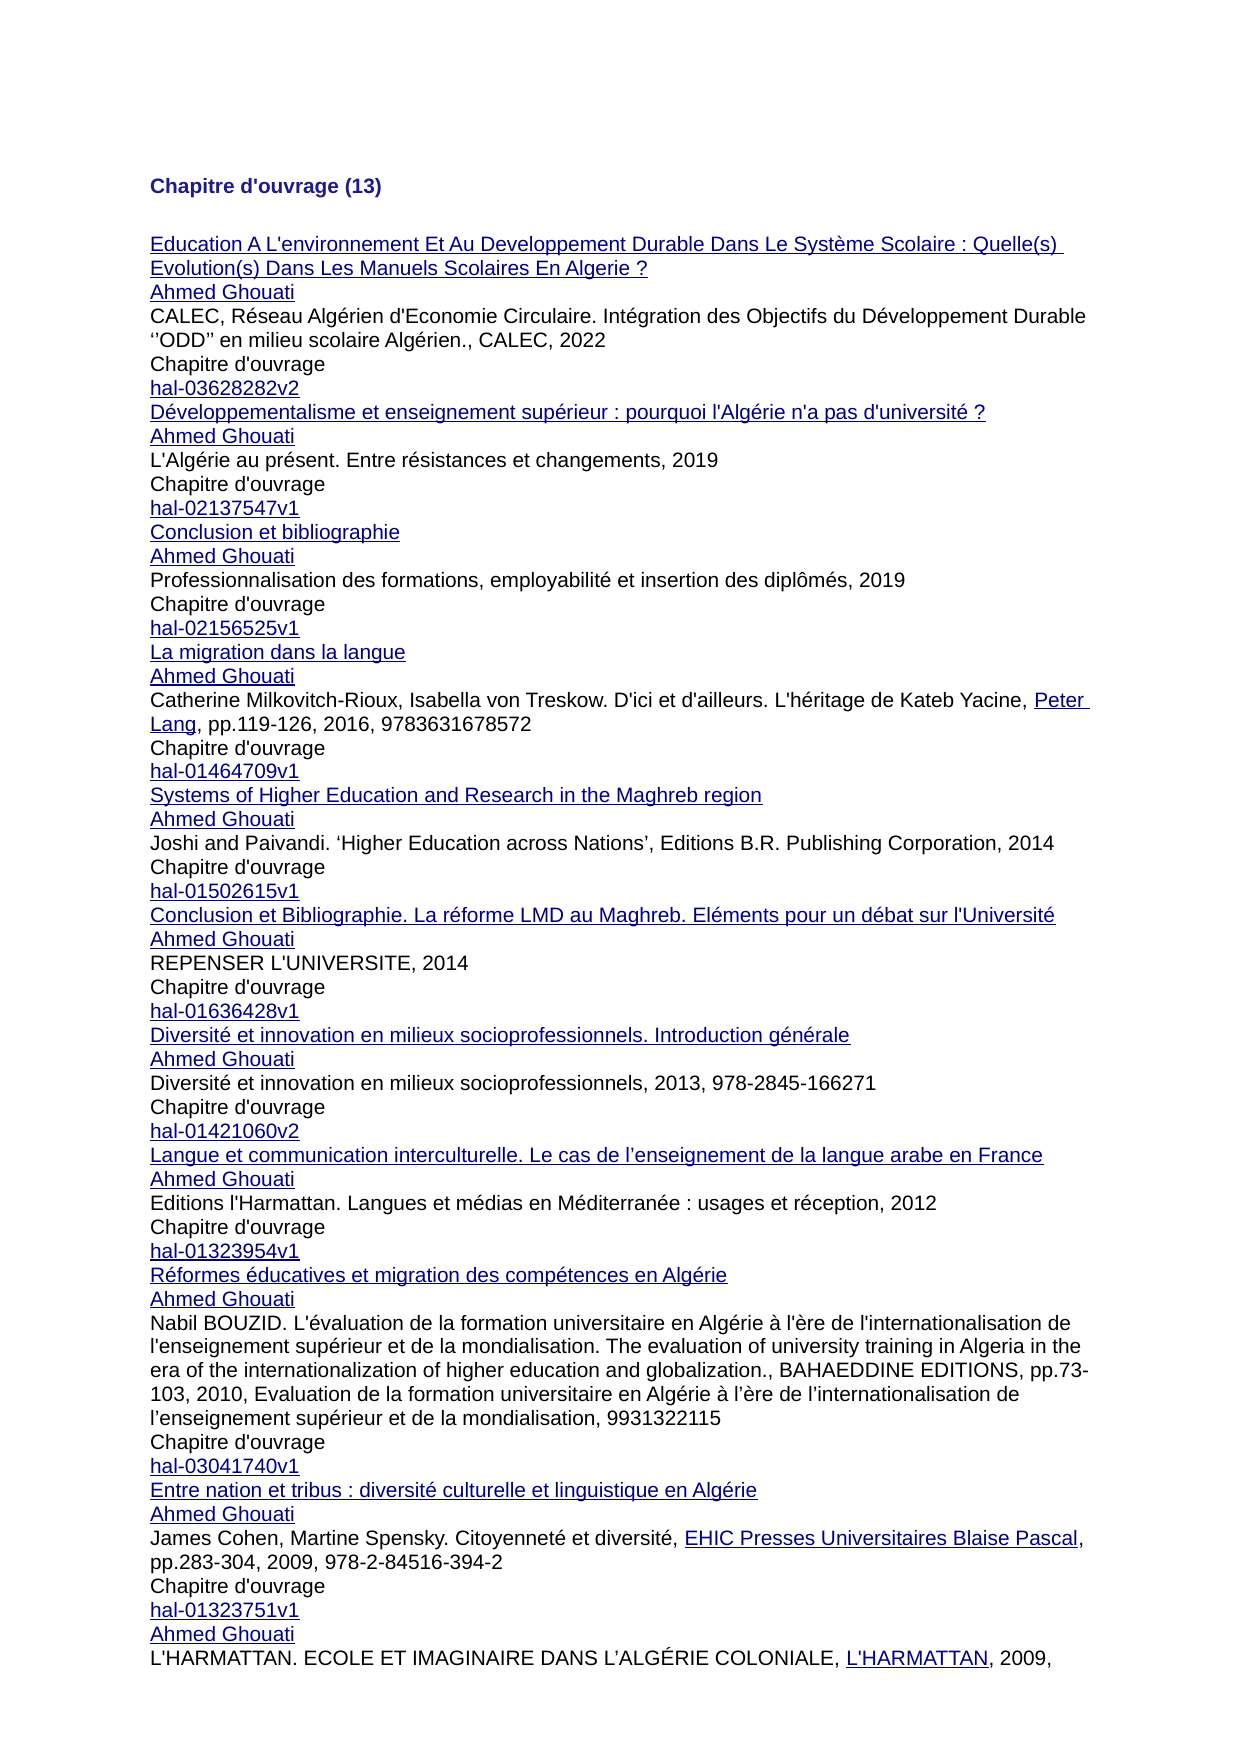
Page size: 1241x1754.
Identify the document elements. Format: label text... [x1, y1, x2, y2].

table_cell Diversité et innovation en milieux socioprofessionnels. Introduction générale Ahmed Ghouati Diversité et innovation en milieux socioprofessionnels, 2013, 978-2845-166271 Chapitre d'ouvrage hal-01421060v2 [150, 1023, 1090, 1143]
table_cell Conclusion et Bibliographie. La réforme LMD au Maghreb. Eléments pour un débat sur l'Université Ahmed Ghouati REPENSER L'UNIVERSITE, 2014 Chapitre d'ouvrage hal-01636428v1 [150, 903, 1090, 1023]
table_cell Langue et communication interculturelle. Le cas de l’enseignement de la langue arabe en France Ahmed Ghouati Editions l'Harmattan. Langues et médias en Méditerranée : usages et réception, 2012 Chapitre d'ouvrage hal-01323954v1 [150, 1143, 1090, 1262]
table_cell La migration dans la langue Ahmed Ghouati Catherine Milkovitch-Rioux, Isabella von Treskow. D'ici et d'ailleurs. L'héritage de Kateb Yacine, Peter Lang, pp.119-126, 2016, 9783631678572 Chapitre d'ouvrage hal-01464709v1 [150, 640, 1090, 783]
table_cell Réformes éducatives et migration des compétences en Algérie Ahmed Ghouati Nabil BOUZID. L'évaluation de la formation universitaire en Algérie à l'ère de l'internationalisation de l'enseignement supérieur et de la mondialisation. The evaluation of university training in Algeria in the era of the internationalization of higher education and globalization., BAHAEDDINE EDITIONS, pp.73-103, 2010, Evaluation de la formation universitaire en Algérie à l’ère de l’internationalisation de l’enseignement supérieur et de la mondialisation, 9931322115 Chapitre d'ouvrage hal-03041740v1 [150, 1263, 1090, 1478]
table_header Education A L'environnement Et Au Developpement Durable Dans Le Système Scolaire : Quelle(s) Evolution(s) Dans Les Manuels Scolaires En Algerie ? Ahmed Ghouati CALEC, Réseau Algérien d'Economie Circulaire. Intégration des Objectifs du Développement Durable ‘’ODD’’ en milieu scolaire Algérien., CALEC, 2022 Chapitre d'ouvrage hal-03628282v2 [150, 232, 1090, 400]
table_cell Conclusion et bibliographie Ahmed Ghouati Professionnalisation des formations, employabilité et insertion des diplômés, 2019 Chapitre d'ouvrage hal-02156525v1 [150, 520, 1090, 639]
table_cell Systems of Higher Education and Research in the Maghreb region Ahmed Ghouati Joshi and Paivandi. ‘Higher Education across Nations’, Editions B.R. Publishing Corporation, 2014 Chapitre d'ouvrage hal-01502615v1 [150, 783, 1090, 903]
table_cell Ecole et imaginaire dans l'Algérie coloniale. Introduction Ahmed Ghouati L'HARMATTAN. ECOLE ET IMAGINAIRE DANS L’ALGÉRIE COLONIALE, L'HARMATTAN, 2009, ECOLE ET IMAGINAIRE DANS L’ALGÉRIE COLONIALE Chapitre d'ouvrage hal-01345902v1 [150, 1622, 1090, 1670]
table_cell Entre nation et tribus : diversité culturelle et linguistique en Algérie Ahmed Ghouati James Cohen, Martine Spensky. Citoyenneté et diversité, EHIC Presses Universitaires Blaise Pascal, pp.283-304, 2009, 978-2-84516-394-2 Chapitre d'ouvrage hal-01323751v1 [150, 1478, 1090, 1622]
subtitle Chapitre d'ouvrage (13) [150, 174, 1090, 198]
table_cell Développementalisme et enseignement supérieur : pourquoi l'Algérie n'a pas d'université ? Ahmed Ghouati L'Algérie au présent. Entre résistances et changements, 2019 Chapitre d'ouvrage hal-02137547v1 [150, 400, 1090, 520]
